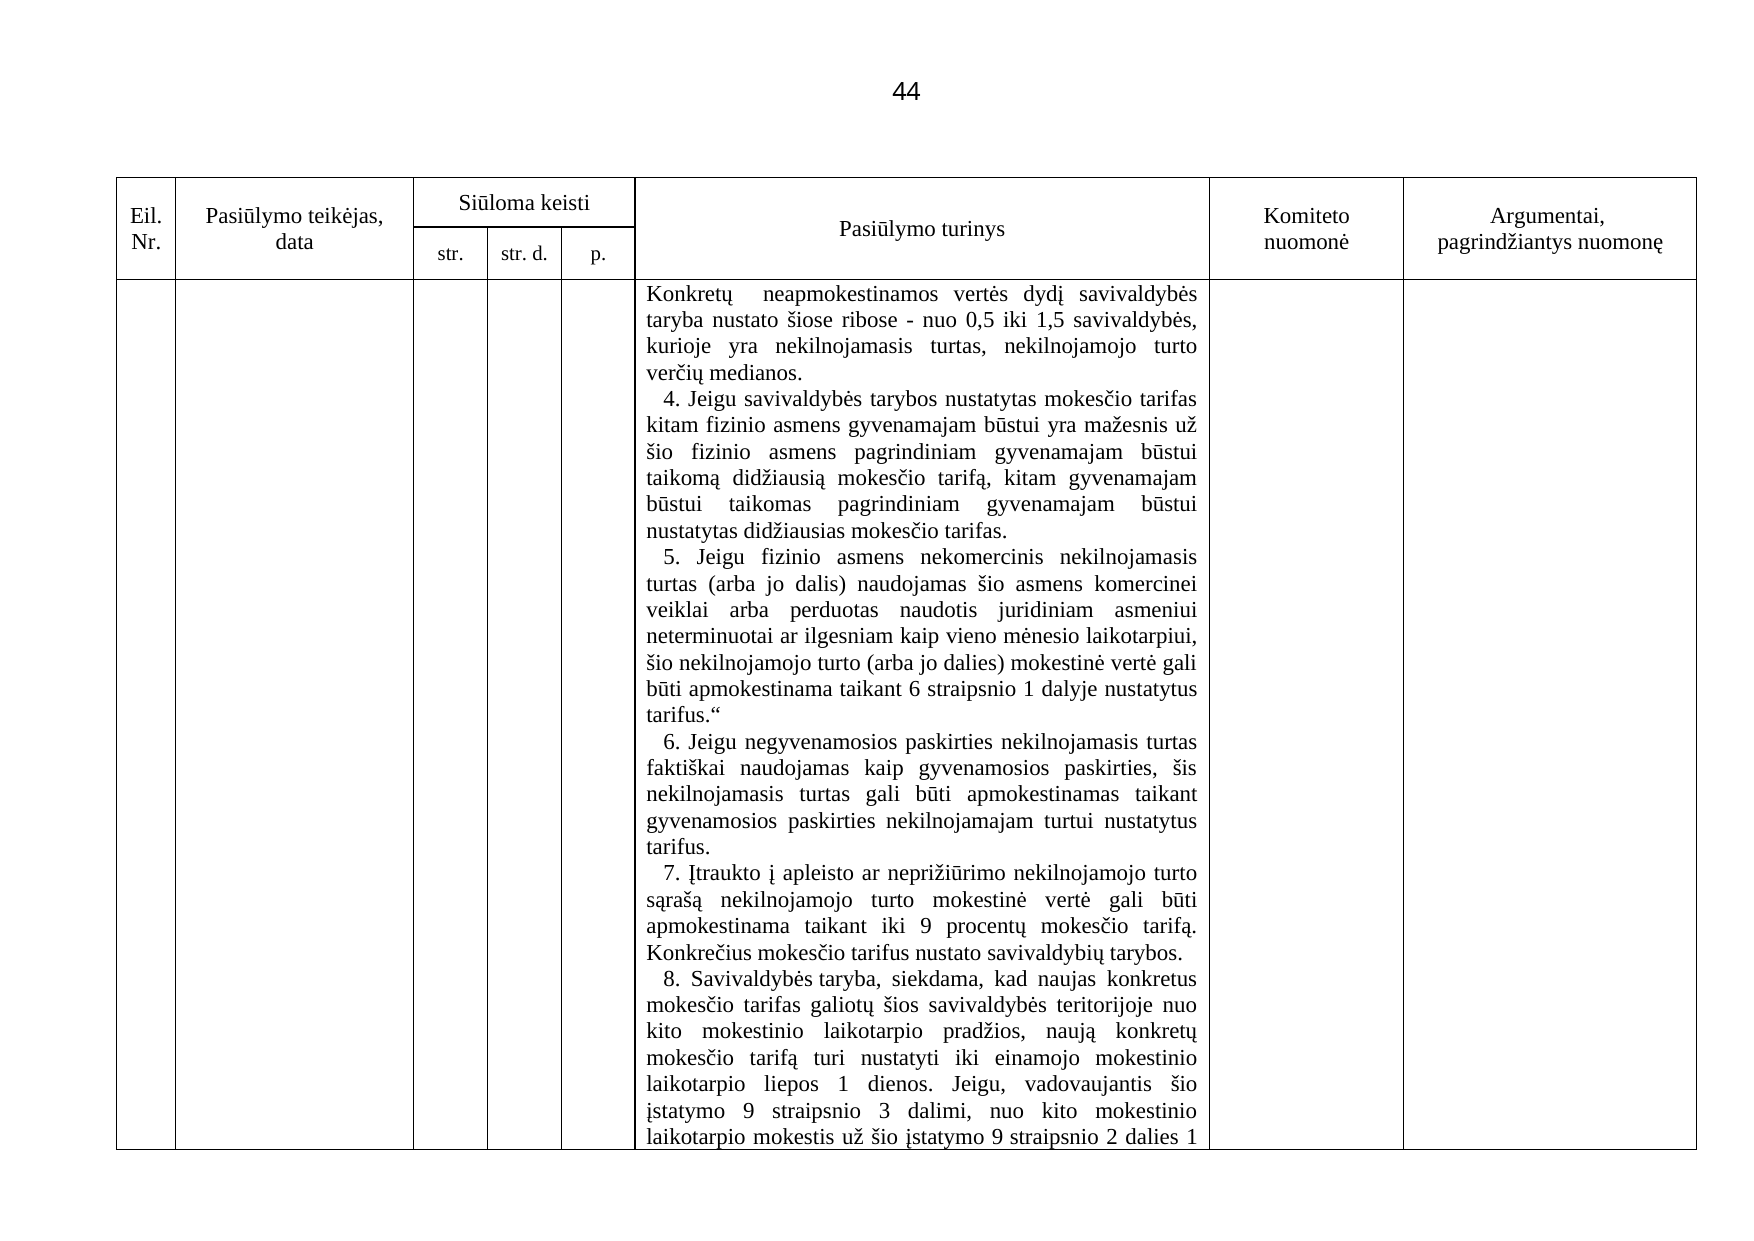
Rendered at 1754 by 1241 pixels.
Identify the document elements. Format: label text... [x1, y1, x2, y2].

table_header Pasiūlymo teikėjas, data [176, 178, 413, 279]
table_cell Konkretų neapmokestinamos vertės dydį savivaldybės taryba nustato šiose ribose - nuo 0,5 iki 1,5 savivaldybės, kurioje yra nekilnojamasis turtas, nekilnojamojo turto verčių medianos. 4. Jeigu savivaldybės tarybos nustatytas mokesčio tarifas kitam fizinio asmens gyvenamajam būstui yra mažesnis už šio fizinio asmens pagrindiniam gyvenamajam būstui taikomą didžiausią mokesčio tarifą, kitam gyvenamajam būstui taikomas pagrindiniam gyvenamajam būstui nustatytas didžiausias mokesčio tarifas. 5. Jeigu fizinio asmens nekomercinis nekilnojamasis turtas (arba jo dalis) naudojamas šio asmens komercinei veiklai arba perduotas naudotis juridiniam asmeniui neterminuotai ar ilgesniam kaip vieno mėnesio laikotarpiui, šio nekilnojamojo turto (arba jo dalies) mokestinė vertė gali būti apmokestinama taikant 6 straipsnio 1 dalyje nustatytus tarifus.“ 6. Jeigu negyvenamosios paskirties nekilnojamasis turtas faktiškai naudojamas kaip gyvenamosios paskirties, šis nekilnojamasis turtas gali būti apmokestinamas taikant gyvenamosios paskirties nekilnojamajam turtui nustatytus tarifus. 7. Įtraukto į apleisto ar neprižiūrimo nekilnojamojo turto sąrašą nekilnojamojo turto mokestinė vertė gali būti apmokestinama taikant iki 9 procentų mokesčio tarifą. Konkrečius mokesčio tarifus nustato savivaldybių tarybos. 8. Savivaldybės taryba, siekdama, kad naujas konkretus mokesčio tarifas galiotų šios savivaldybės teritorijoje nuo kito mokestinio laikotarpio pradžios, naują konkretų mokesčio tarifą turi nustatyti iki einamojo mokestinio laikotarpio liepos 1 dienos. Jeigu, vadovaujantis šio įstatymo 9 straipsnio 3 dalimi, nuo kito mokestinio laikotarpio mokestis už šio įstatymo 9 straipsnio 2 dalies 1 [636, 280, 1209, 1149]
table_header Pasiūlymo turinys [636, 178, 1209, 279]
table_cell [488, 280, 561, 1149]
table_cell [117, 280, 175, 1149]
table_cell [414, 280, 487, 1149]
table_cell [176, 280, 413, 1149]
table_cell str. [414, 228, 487, 279]
table_cell p. [562, 228, 634, 279]
table_header Argumentai, pagrindžiantys nuomonę [1404, 178, 1696, 279]
table_header Komiteto nuomonė [1210, 178, 1403, 279]
table_cell [562, 280, 634, 1149]
table_cell [1404, 280, 1696, 1149]
table_header Eil. Nr. [117, 178, 175, 279]
table_cell str. d. [488, 228, 561, 279]
table_header Siūloma keisti [414, 178, 634, 226]
table_cell [1210, 280, 1403, 1149]
